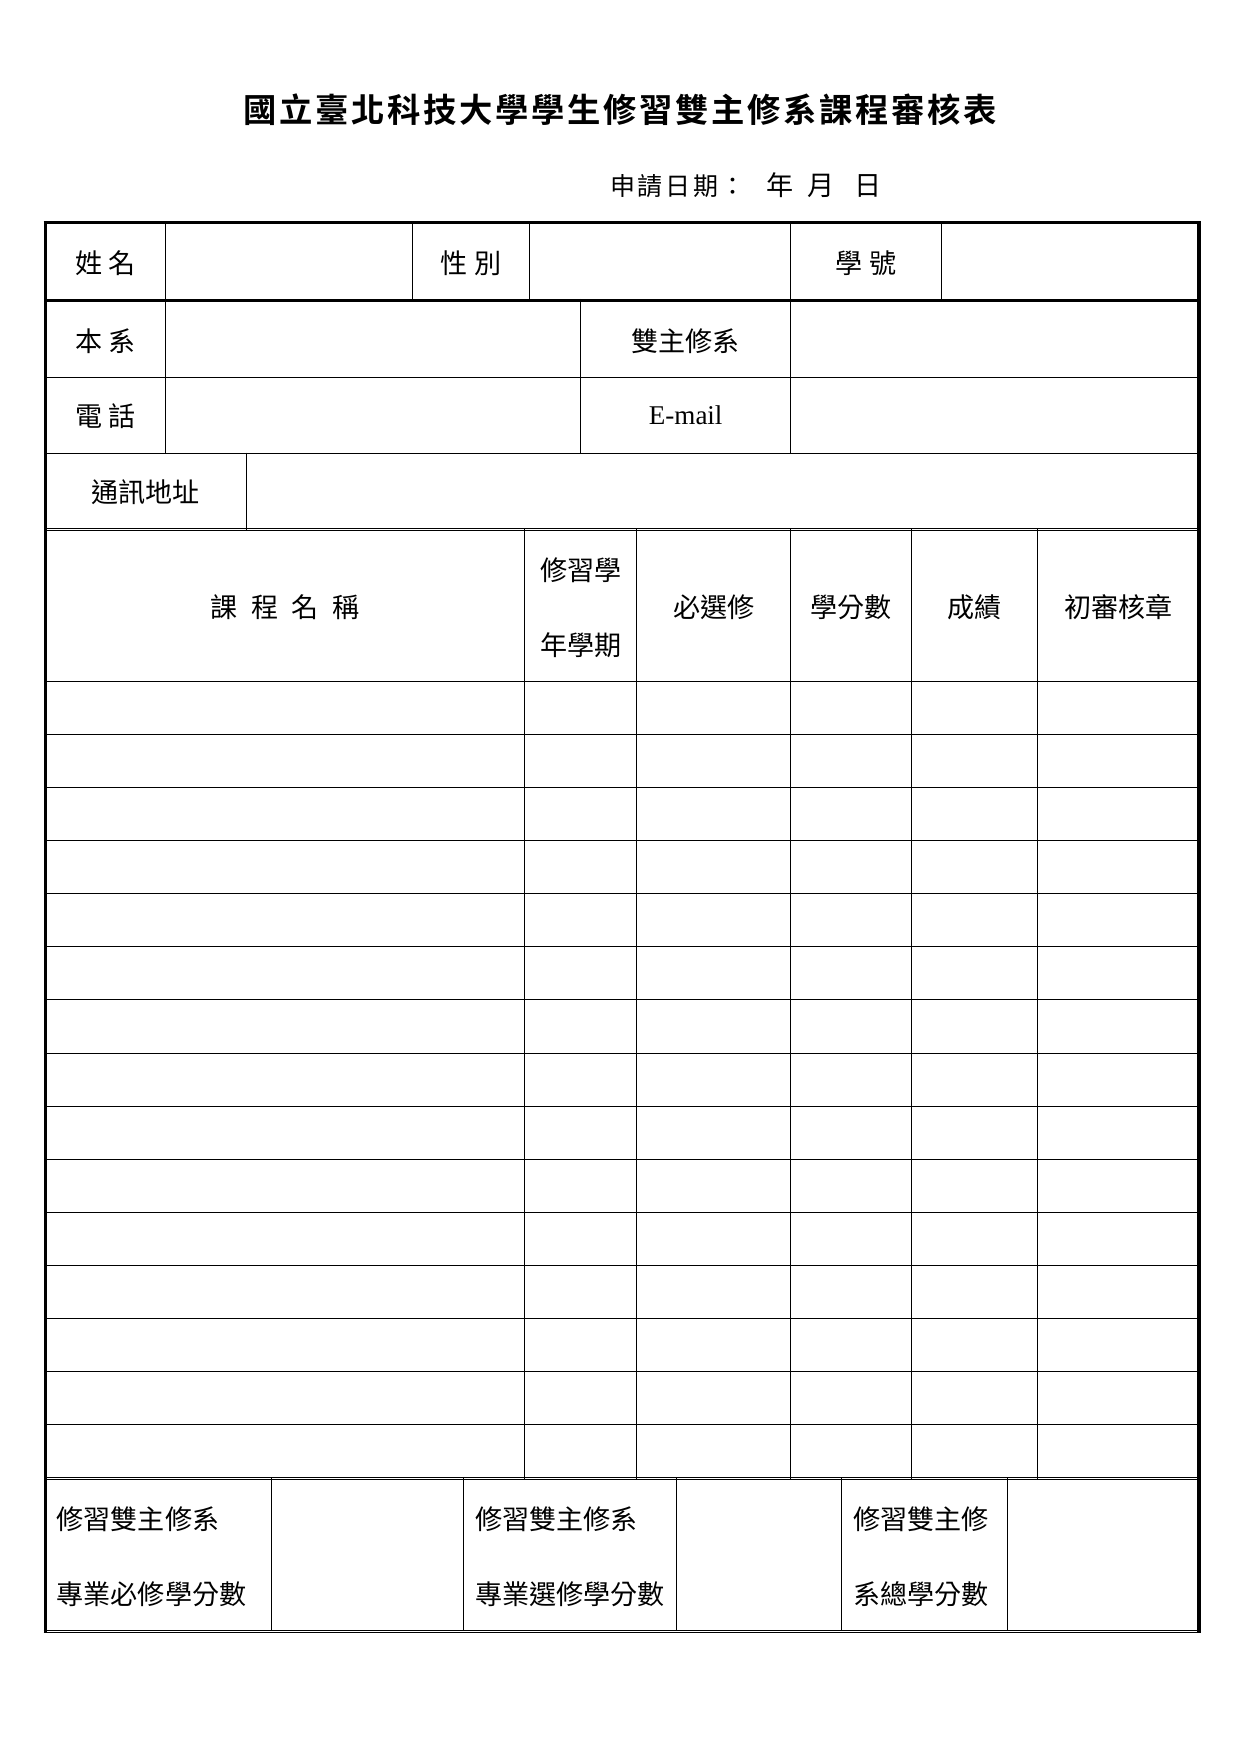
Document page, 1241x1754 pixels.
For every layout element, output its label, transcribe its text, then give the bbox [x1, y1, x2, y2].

table_cell [791, 682, 911, 734]
table_header [530, 224, 790, 299]
table_cell 修習雙主修系 專業選修學分數 [464, 1480, 676, 1630]
table_cell [525, 735, 636, 787]
table_cell [1038, 1425, 1197, 1477]
table_cell [525, 788, 636, 840]
table_cell [791, 894, 911, 946]
table_cell [525, 1319, 636, 1371]
table_cell [791, 378, 1197, 452]
table_cell [47, 1425, 524, 1477]
table_cell [637, 1425, 790, 1477]
table_cell [637, 1319, 790, 1371]
table_cell [791, 735, 911, 787]
table_cell [47, 788, 524, 840]
table_cell [525, 682, 636, 734]
table_cell [47, 1319, 524, 1371]
table_cell [1038, 894, 1197, 946]
table_cell [912, 947, 1037, 999]
table_cell [525, 1107, 636, 1159]
table_cell [637, 735, 790, 787]
table_cell 通訊地址 [47, 454, 246, 528]
table_cell [637, 841, 790, 893]
table_cell 必選修 [637, 531, 790, 681]
table_cell [47, 735, 524, 787]
table_cell [912, 1000, 1037, 1052]
table_cell [525, 1425, 636, 1477]
table_cell [912, 788, 1037, 840]
table_cell [637, 1266, 790, 1318]
table_cell [791, 788, 911, 840]
table_cell [791, 1160, 911, 1212]
table_cell [166, 302, 580, 377]
table_cell [1038, 1372, 1197, 1424]
table_cell [912, 1160, 1037, 1212]
table_cell [166, 378, 580, 452]
table_cell [47, 947, 524, 999]
table_cell [47, 894, 524, 946]
table_header [166, 224, 412, 299]
table_cell [47, 1000, 524, 1052]
table_cell [791, 841, 911, 893]
table_cell [1038, 735, 1197, 787]
table_cell [1038, 841, 1197, 893]
table_cell [525, 894, 636, 946]
table_cell [637, 947, 790, 999]
table_cell E-mail [581, 378, 790, 452]
table_cell [791, 1054, 911, 1106]
table_cell [912, 894, 1037, 946]
table_cell 電 話 [47, 378, 165, 452]
table_cell [912, 841, 1037, 893]
table_cell [791, 947, 911, 999]
table_cell 修習雙主修系 專業必修學分數 [47, 1480, 271, 1630]
table_cell [525, 947, 636, 999]
table_cell [1038, 1213, 1197, 1264]
table_cell [47, 1107, 524, 1159]
table_cell [1038, 788, 1197, 840]
table_cell [912, 682, 1037, 734]
table_header 姓 名 [47, 224, 165, 299]
table_cell [272, 1480, 463, 1630]
table_cell [525, 1266, 636, 1318]
table_cell [525, 841, 636, 893]
table_cell [637, 1107, 790, 1159]
table_cell 修習學 年學期 [525, 531, 636, 681]
table_cell [912, 1425, 1037, 1477]
table_cell [637, 1160, 790, 1212]
table_header [942, 224, 1197, 299]
table_cell [637, 1054, 790, 1106]
table_cell 課 程 名 稱 [47, 531, 524, 681]
table_cell 修習雙主修系總學分數 [842, 1480, 1007, 1630]
table_cell [525, 1213, 636, 1264]
table_cell [637, 788, 790, 840]
table_cell [1038, 1054, 1197, 1106]
table_cell [677, 1480, 841, 1630]
table_cell 雙主修系 [581, 302, 790, 377]
text 國立臺北科技大學學生修習雙主修系課程審核表 [118, 71, 1122, 146]
table_cell [791, 1425, 911, 1477]
table_cell [525, 1160, 636, 1212]
table_cell [912, 1054, 1037, 1106]
table_cell [912, 1213, 1037, 1264]
table_cell [1038, 1266, 1197, 1318]
table_cell [791, 1319, 911, 1371]
table_cell [47, 1054, 524, 1106]
table_cell [637, 1213, 790, 1264]
table_cell [1038, 1319, 1197, 1371]
table_cell 初審核章 [1038, 531, 1197, 681]
table_cell [1038, 1107, 1197, 1159]
table_cell [247, 454, 1197, 528]
table_cell [1038, 682, 1197, 734]
table_cell [47, 1266, 524, 1318]
table_cell [791, 1213, 911, 1264]
table_header 學 號 [791, 224, 941, 299]
table_cell [791, 302, 1197, 377]
table_cell [912, 1266, 1037, 1318]
table_cell [791, 1372, 911, 1424]
table_header 性 別 [413, 224, 529, 299]
table_cell 成績 [912, 531, 1037, 681]
table_cell [912, 1319, 1037, 1371]
table_cell [525, 1372, 636, 1424]
table_cell [47, 1160, 524, 1212]
table_cell [525, 1000, 636, 1052]
table_cell [525, 1054, 636, 1106]
table_cell [47, 1372, 524, 1424]
table_cell 本 系 [47, 302, 165, 377]
table_cell [637, 682, 790, 734]
table_cell 學分數 [791, 531, 911, 681]
table_cell [637, 1000, 790, 1052]
table_cell [912, 735, 1037, 787]
text 申請日期： 年 月 日 [118, 146, 1122, 221]
table_cell [47, 682, 524, 734]
table_cell [791, 1000, 911, 1052]
table_cell [791, 1266, 911, 1318]
table_cell [791, 1107, 911, 1159]
table_cell [47, 1213, 524, 1264]
table_cell [1038, 947, 1197, 999]
table_cell [1008, 1480, 1197, 1630]
table_cell [912, 1107, 1037, 1159]
table_cell [912, 1372, 1037, 1424]
table_cell [47, 841, 524, 893]
table_cell [637, 1372, 790, 1424]
table_cell [1038, 1000, 1197, 1052]
table_cell [637, 894, 790, 946]
table_cell [1038, 1160, 1197, 1212]
